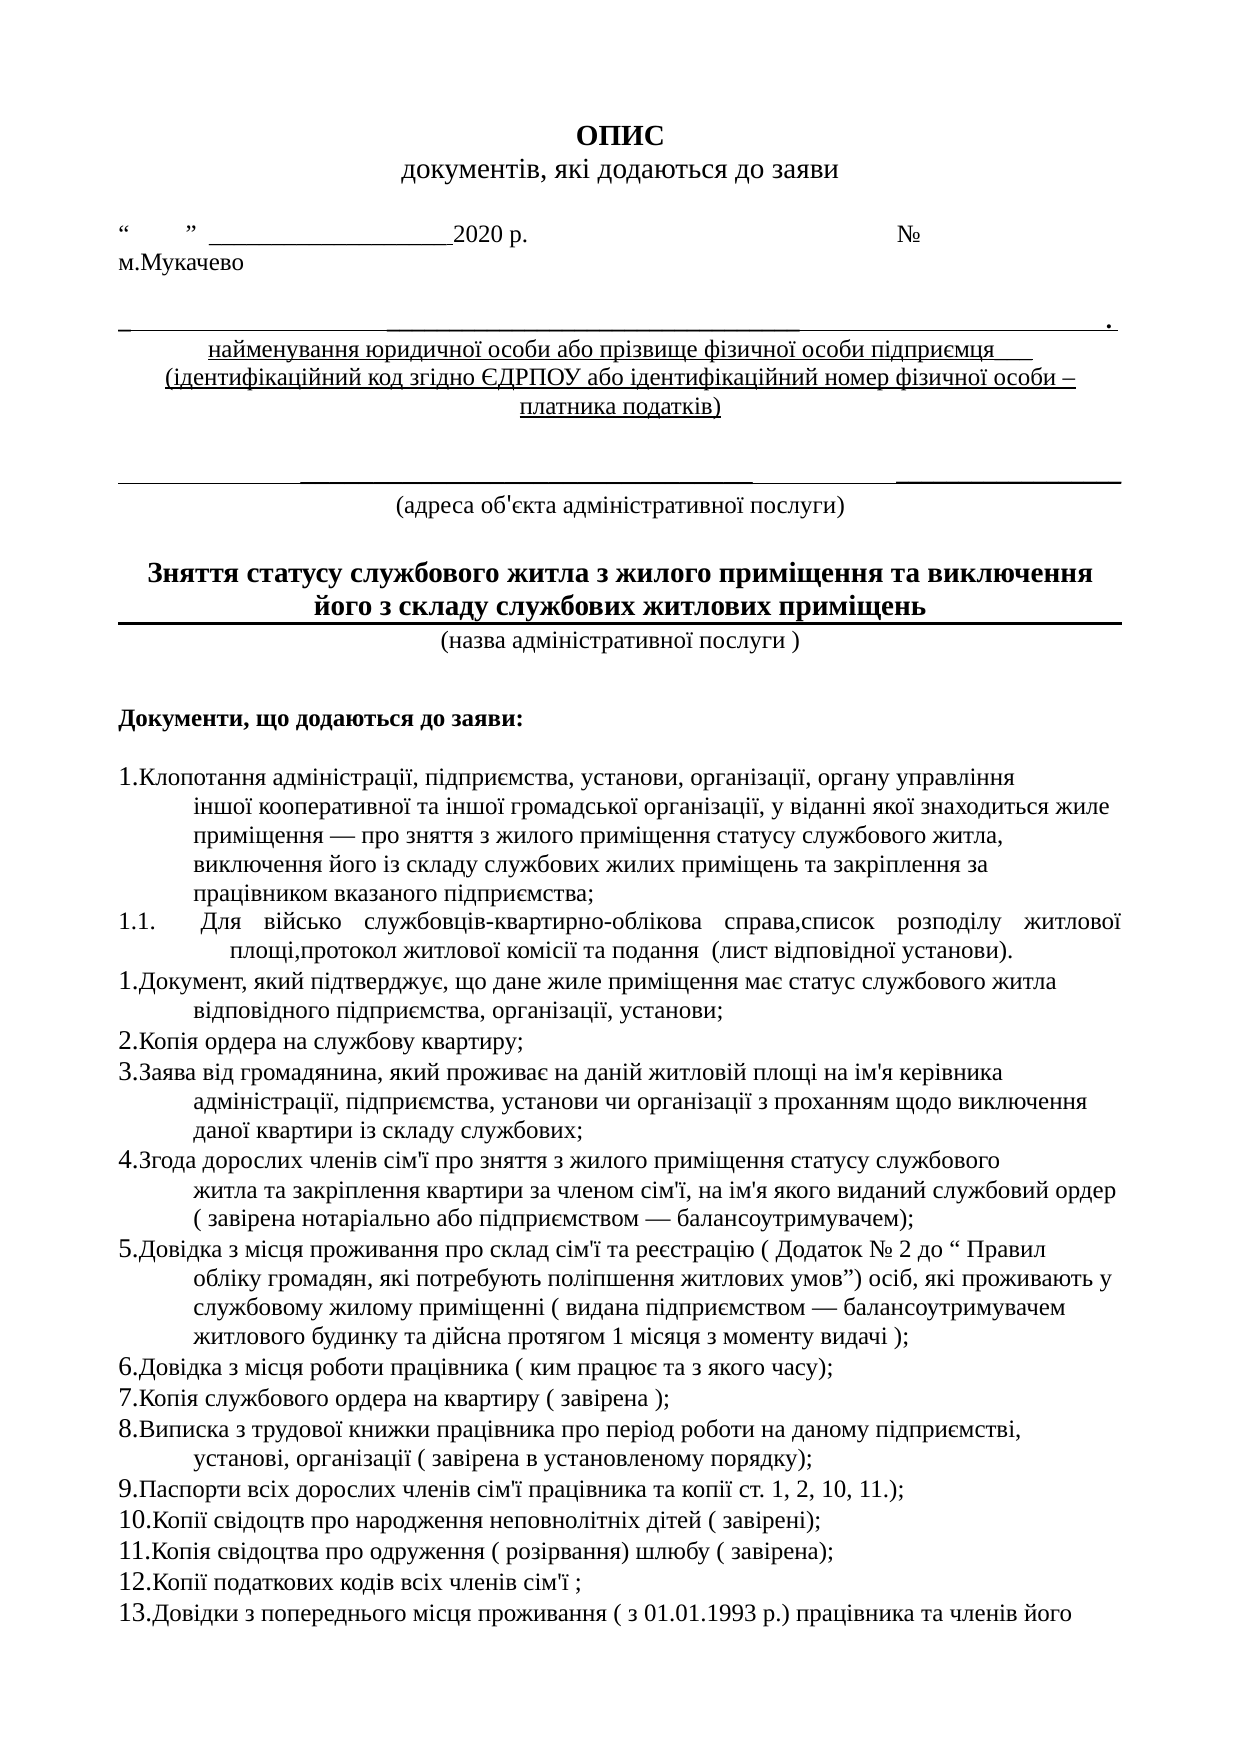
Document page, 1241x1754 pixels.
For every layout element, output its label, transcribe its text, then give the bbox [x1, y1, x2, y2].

text відповідного підприємства, організації, установи; [118, 995, 1122, 1024]
list Довідка з місця проживання про склад сім'ї та реєстрацію ( Додаток № 2 до “ Правил [118, 1232, 1122, 1263]
list Копії свідоцтв про народження неповнолітніх дітей ( завірені); [118, 1503, 1122, 1534]
list Документ, який підтверджує, що дане жиле приміщення має статус службового житла [118, 964, 1122, 995]
text виключення його із складу службових жилих приміщень та закріплення за [118, 849, 1122, 878]
list Довідки з попереднього місця проживання ( з 01.01.1993 р.) працівника та членів його [118, 1596, 1122, 1627]
list Копія службового ордера на квартиру ( завірена ); [118, 1381, 1122, 1412]
list Для військо службовців-квартирно-облікова справа,список розподілу житлової площі,протокол житлової комісії та подання (лист відповідної установи). [118, 906, 1122, 964]
text даної квартири із складу службових; [118, 1115, 1122, 1143]
text (адреса об'єкта адміністративної послуги) [118, 487, 1122, 521]
text установі, організації ( завірена в установленому порядку); [118, 1443, 1122, 1472]
text обліку громадян, які потребують поліпшення житлових умов”) осіб, які проживають у [118, 1263, 1122, 1292]
list Паспорти всіх дорослих членів сім'ї працівника та копії ст. 1, 2, 10, 11.); [118, 1472, 1122, 1503]
text ( завірена нотаріально або підприємством — балансоутримувачем); [118, 1203, 1122, 1232]
text _______________________________ __________________ [118, 453, 1122, 487]
text (ідентифікаційний код згідно ЄДРПОУ або ідентифікаційний номер фізичної особи – платника податків) [118, 362, 1122, 420]
text Документи, що додаються до заяви: [118, 703, 1122, 731]
text (назва адміністративної послуги ) [118, 625, 1122, 654]
text іншої кооперативної та іншої громадської організації, у віданні якої знаходиться жиле [118, 791, 1122, 820]
text найменування юридичної особи або прізвище фізичної особи підприємця___ [118, 334, 1122, 362]
list Довідка з місця роботи працівника ( ким працює та з якого часу); [118, 1349, 1122, 1381]
text житлового будинку та дійсна протягом 1 місяця з моменту видачі ); [118, 1321, 1122, 1349]
text _ _________________________________ . [118, 305, 1122, 334]
list Копія ордера на службову квартиру; [118, 1024, 1122, 1055]
list Згода дорослих членів сім'ї про зняття з жилого приміщення статусу службового [118, 1143, 1122, 1175]
subtitle документів, які додаються до заяви [118, 152, 1122, 185]
text “ ” ___________________ 2020 р. № [118, 219, 1122, 247]
text житла та закріплення квартири за членом сім'ї, на ім'я якого виданий службовий ордер [118, 1175, 1122, 1203]
text адміністрації, підприємства, установи чи організації з проханням щодо виключення [118, 1086, 1122, 1115]
list Виписка з трудової книжки працівника про період роботи на даному підприємстві, [118, 1412, 1122, 1443]
list Клопотання адміністрації, підприємства, установи, організації, органу управління [118, 760, 1122, 791]
list Копії податкових кодів всіх членів сім'ї ; [118, 1565, 1122, 1596]
text Зняття статусу службового житла з жилого приміщення та виключення його з складу службових житлових приміщень [118, 555, 1122, 622]
list Копія свідоцтва про одруження ( розірвання) шлюбу ( завірена); [118, 1534, 1122, 1565]
text м.Мукачево [118, 247, 1122, 276]
subtitle ОПИС [118, 118, 1122, 152]
text службовому жилому приміщенні ( видана підприємством — балансоутримувачем [118, 1292, 1122, 1321]
text працівником вказаного підприємства; [118, 878, 1122, 906]
list Заява від громадянина, який проживає на даній житловій площі на ім'я керівника [118, 1055, 1122, 1086]
text приміщення — про зняття з жилого приміщення статусу службового житла, [118, 820, 1122, 849]
